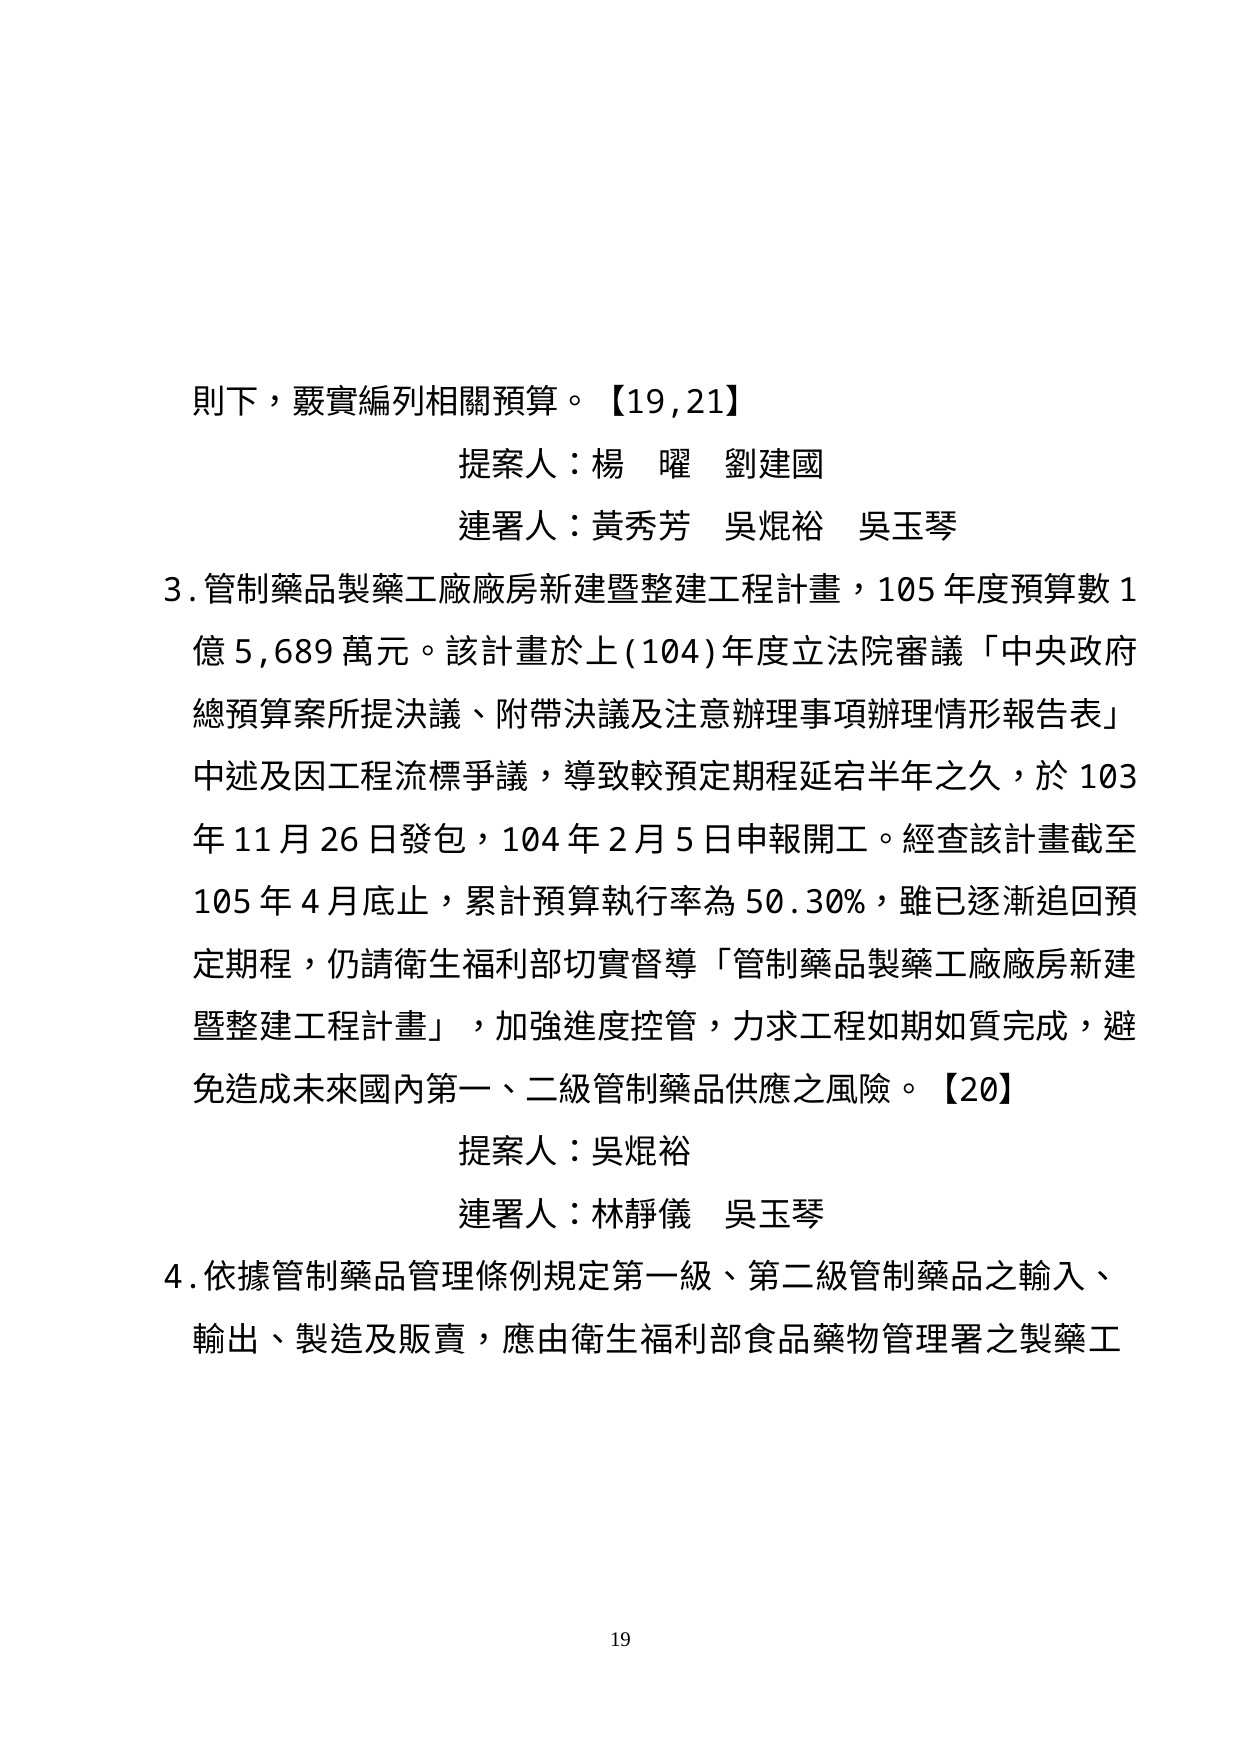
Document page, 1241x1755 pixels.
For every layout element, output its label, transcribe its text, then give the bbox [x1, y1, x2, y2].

text 4.依據管制藥品管理條例規定第一級、第二級管制藥品之輸入、輸出、製造及販賣，應由衛生福利部食品藥物管理署之製藥工 [163, 1233, 1122, 1358]
text 提案人：吳焜裕 [118, 1108, 1122, 1170]
text 提案人：楊 曜 劉建國 [118, 420, 1122, 483]
text 連署人：黃秀芳 吳焜裕 吳玉琴 [118, 483, 1122, 545]
text 3.管制藥品製藥工廠廠房新建暨整建工程計畫，105年度預算數1億5,689萬元。該計畫於上(104)年度立法院審議「中央政府總預算案所提決議、附帶決議及注意辦理事項辦理情形報告表」中述及因工程流標爭議，導致較預定期程延宕半年之久，於103年11月26日發包，104年2月5日申報開工。經查該計畫截至105年4月底止，累計預算執行率為50.30%，雖已逐漸追回預定期程，仍請衛生福利部切實督導「管制藥品製藥工廠廠房新建暨整建工程計畫」，加強進度控管，力求工程如期如質完成，避免造成未來國內第一、二級管制藥品供應之風險。【20】 [162, 545, 1138, 1108]
text 2.管制藥品製藥工廠作業基金「管理及總務費用」之「服務費用」，該預算科目計畫係管理及總務費用之支出。製藥工廠應本於撙節及保障管制藥品製藥工廠廠區及庫房之安全與符合GMP規範之原則下，覈實編列相關預算。【19,21】 [162, 358, 1138, 420]
text 連署人：林靜儀 吳玉琴 [118, 1170, 1122, 1233]
